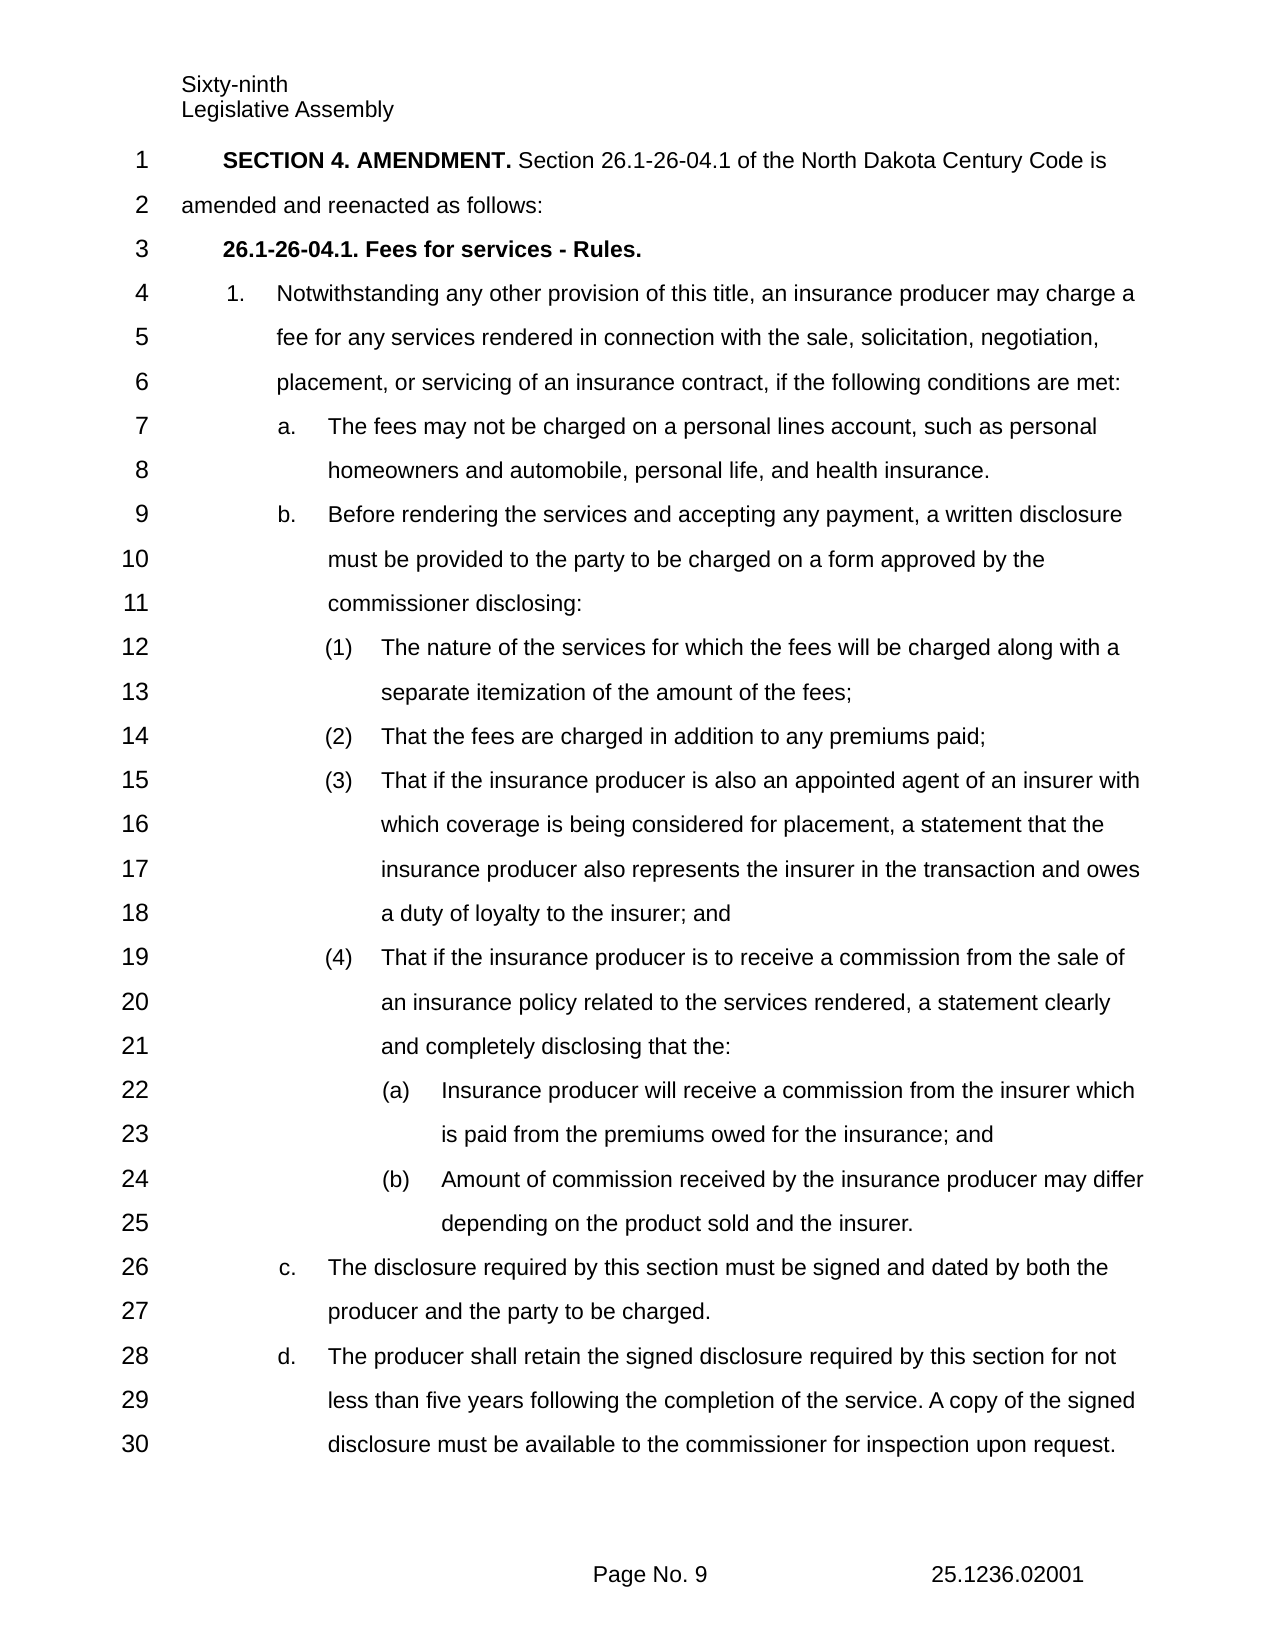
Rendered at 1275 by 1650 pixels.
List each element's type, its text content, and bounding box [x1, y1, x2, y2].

subtitle 26.1‑26‑04.1. Fees for services ‑ Rules. [181, 222, 1154, 266]
text (3) That if the insurance producer is also an appointed agent of an insurer with which coverage is being considered for placement, a statement that the insurance producer also represents the insurer in the transaction and owes a duty of loyalty to the insurer; and [181, 753, 1154, 930]
text d. The producer shall retain the signed disclosure required by this section for not less than five years following the completion of the service. A copy of the signed disclosure must be available to the commissioner for inspection upon request. [181, 1329, 1154, 1461]
text (1) The nature of the services for which the fees will be charged along with a separate itemization of the amount of the fees; [181, 620, 1154, 709]
text b. Before rendering the services and accepting any payment, a written disclosure must be provided to the party to be charged on a form approved by the commissioner disclosing: [181, 487, 1154, 620]
text a. The fees may not be charged on a personal lines account, such as personal homeowners and automobile, personal life, and health insurance. [181, 399, 1154, 487]
text (b) Amount of commission received by the insurance producer may differ depending on the product sold and the insurer. [181, 1152, 1154, 1240]
text 1. Notwithstanding any other provision of this title, an insurance producer may charge a fee for any services rendered in connection with the sale, solicitation, negotiation, placement, or servicing of an insurance contract, if the following conditions are met: [181, 266, 1154, 399]
text (2) That the fees are charged in addition to any premiums paid; [181, 709, 1154, 753]
text (4) That if the insurance producer is to receive a commission from the sale of an insurance policy related to the services rendered, a statement clearly and completely disclosing that the: [181, 930, 1154, 1063]
text (a) Insurance producer will receive a commission from the insurer which is paid from the premiums owed for the insurance; and [181, 1063, 1154, 1152]
text c. The disclosure required by this section must be signed and dated by both the producer and the party to be charged. [181, 1240, 1154, 1329]
text SECTION 4. AMENDMENT. Section 26.1‑26‑04.1 of the North Dakota Century Code is amended and reenacted as follows: [181, 133, 1154, 222]
